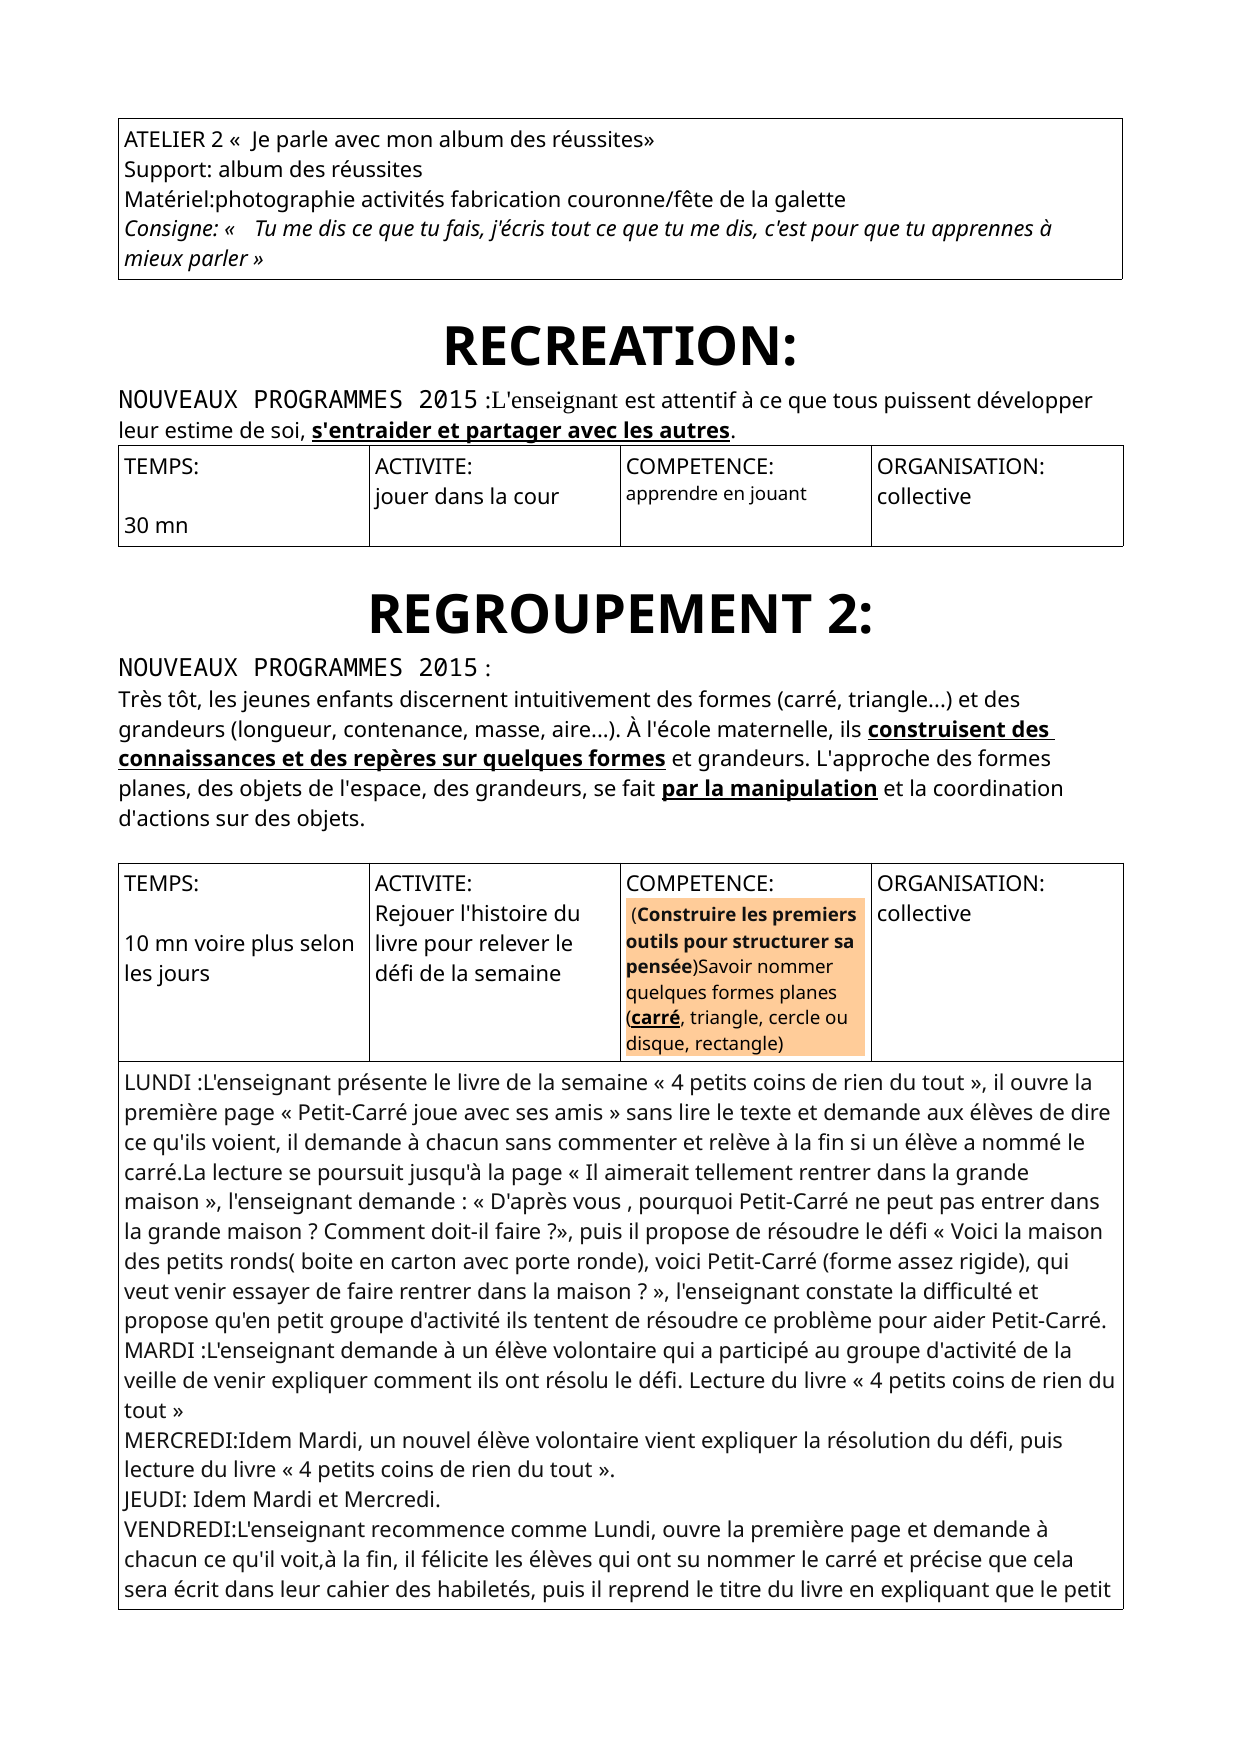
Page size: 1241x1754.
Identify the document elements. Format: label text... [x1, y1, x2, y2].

table_header COMPETENCE: (Construire les premiers outils pour structurer sa pensée)Savoir nommer quelques formes planes (carré, triangle, cercle ou disque, rectangle) [621, 864, 871, 1061]
table_header ORGANISATION: collective [872, 446, 1123, 546]
table_header ACTIVITE: Rejouer l'histoire du livre pour relever le défi de la semaine [370, 864, 620, 1061]
table_header ORGANISATION: collective [872, 864, 1123, 1061]
table_header ATELIER 2 « Je parle avec mon album des réussites» Support: album des réussites Matériel:photographie activités fabrication couronne/fête de la galette Consigne: « Tu me dis ce que tu fais, j'écris tout ce que tu me dis, c'est pour que tu apprennes à mieux parler » [119, 119, 1122, 279]
table_header COMPETENCE: apprendre en jouant [621, 446, 871, 546]
text REGROUPEMENT 2: [118, 576, 1122, 650]
text Très tôt, les jeunes enfants discernent intuitivement des formes (carré, triangle...) et des grandeurs (longueur, contenance, masse, aire...). À l'école maternelle, ils construisent des connaissances et des repères sur quelques formes et grandeurs. L'approche des formes planes, des objets de l'espace, des grandeurs, se fait par la manipulation et la coordination d'actions sur des objets. [118, 684, 1122, 833]
text RECREATION: [118, 307, 1122, 381]
text NOUVEAUX PROGRAMMES 2015 : [118, 650, 1122, 684]
table_header LUNDI :L'enseignant présente le livre de la semaine « 4 petits coins de rien du tout », il ouvre la première page « Petit-Carré joue avec ses amis » sans lire le texte et demande aux élèves de dire ce qu'ils voient, il demande à chacun sans commenter et relève à la fin si un élève a nommé le carré.La lecture se poursuit jusqu'à la page « Il aimerait tellement rentrer dans la grande maison », l'enseignant demande : « D'après vous , pourquoi Petit-Carré ne peut pas entrer dans la grande maison ? Comment doit-il faire ?», puis il propose de résoudre le défi « Voici la maison des petits ronds( boite en carton avec porte ronde), voici Petit-Carré (forme assez rigide), qui veut venir essayer de faire rentrer dans la maison ? », l'enseignant constate la difficulté et propose qu'en petit groupe d'activité ils tentent de résoudre ce problème pour aider Petit-Carré. MARDI :L'enseignant demande à un élève volontaire qui a participé au groupe d'activité de la veille de venir expliquer comment ils ont résolu le défi. Lecture du livre « 4 petits coins de rien du tout » MERCREDI:Idem Mardi, un nouvel élève volontaire vient expliquer la résolution du défi, puis lecture du livre « 4 petits coins de rien du tout ». JEUDI: Idem Mardi et Mercredi. VENDREDI:L'enseignant recommence comme Lundi, ouvre la première page et demande à chacun ce qu'il voit,à la fin, il félicite les élèves qui ont su nommer le carré et précise que cela sera écrit dans leur cahier des habiletés, puis il reprend le titre du livre en expliquant que le petit [119, 1062, 1123, 1609]
table_header TEMPS: 10 mn voire plus selon les jours [119, 864, 369, 1061]
text NOUVEAUX PROGRAMMES 2015 :L'enseignant est attentif à ce que tous puissent développer leur estime de soi, s'entraider et partager avec les autres. [118, 381, 1122, 445]
table_header ACTIVITE: jouer dans la cour [370, 446, 620, 546]
table_header TEMPS: 30 mn [119, 446, 369, 546]
